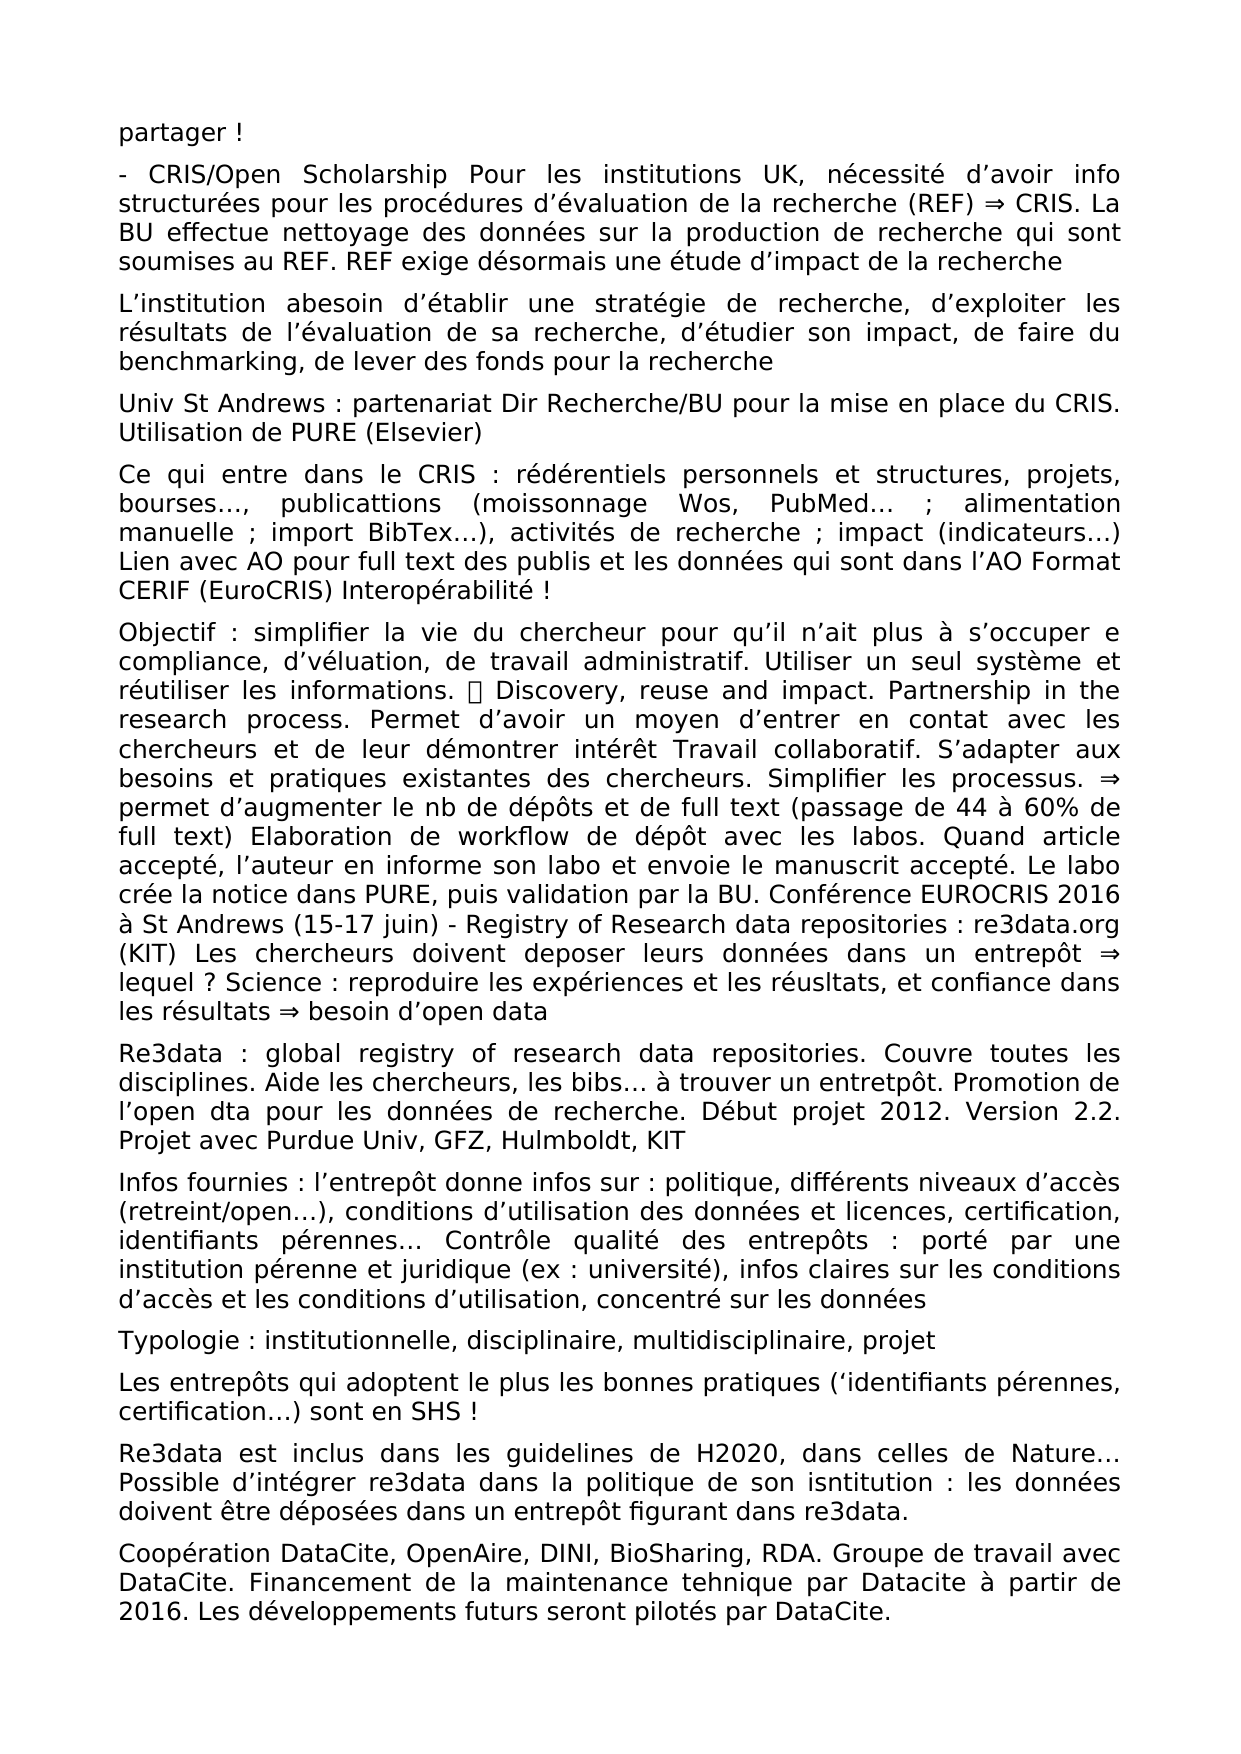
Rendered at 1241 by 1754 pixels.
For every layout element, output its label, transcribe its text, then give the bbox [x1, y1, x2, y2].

text Typologie : institutionnelle, disciplinaire, multidisciplinaire, projet [118, 1326, 1122, 1356]
text Objectif : simplifier la vie du chercheur pour qu’il n’ait plus à s’occuper e compliance, d’véluation, de travail administratif. Utiliser un seul système et réutiliser les informations.  Discovery, reuse and impact. Partnership in the research process. Permet d’avoir un moyen d’entrer en contat avec les chercheurs et de leur démontrer intérêt Travail collaboratif. S’adapter aux besoins et pratiques existantes des chercheurs. Simplifier les processus. ⇒ permet d’augmenter le nb de dépôts et de full text (passage de 44 à 60% de full text) Elaboration de workflow de dépôt avec les labos. Quand article accepté, l’auteur en informe son labo et envoie le manuscrit accepté. Le labo crée la notice dans PURE, puis validation par la BU. Conférence EUROCRIS 2016 à St Andrews (15-17 juin) - Registry of Research data repositories : re3data.org (KIT) Les chercheurs doivent deposer leurs données dans un entrepôt ⇒ lequel ? Science : reproduire les expériences et les réusltats, et confiance dans les résultats ⇒ besoin d’open data [118, 618, 1122, 1026]
text - CRIS/Open Scholarship Pour les institutions UK, nécessité d’avoir info structurées pour les procédures d’évaluation de la recherche (REF) ⇒ CRIS. La BU effectue nettoyage des données sur la production de recherche qui sont soumises au REF. REF exige désormais une étude d’impact de la recherche [118, 160, 1122, 276]
text Re3data : global registry of research data repositories. Couvre toutes les disciplines. Aide les chercheurs, les bibs… à trouver un entretpôt. Promotion de l’open dta pour les données de recherche. Début projet 2012. Version 2.2. Projet avec Purdue Univ, GFZ, Hulmboldt, KIT [118, 1039, 1122, 1156]
text Ce qui entre dans le CRIS : rédérentiels personnels et structures, projets, bourses…, publicattions (moissonnage Wos, PubMed… ; alimentation manuelle ; import BibTex…), activités de recherche ; impact (indicateurs…) Lien avec AO pour full text des publis et les données qui sont dans l’AO Format CERIF (EuroCRIS) Interopérabilité ! [118, 460, 1122, 606]
text partager ! [118, 118, 1122, 147]
text L’institution abesoin d’établir une stratégie de recherche, d’exploiter les résultats de l’évaluation de sa recherche, d’étudier son impact, de faire du benchmarking, de lever des fonds pour la recherche [118, 289, 1122, 376]
text Les entrepôts qui adoptent le plus les bonnes pratiques (‘identifiants pérennes, certification…) sont en SHS ! [118, 1368, 1122, 1426]
text Infos fournies : l’entrepôt donne infos sur : politique, différents niveaux d’accès (retreint/open…), conditions d’utilisation des données et licences, certification, identifiants pérennes… Contrôle qualité des entrepôts : porté par une institution pérenne et juridique (ex : université), infos claires sur les conditions d’accès et les conditions d’utilisation, concentré sur les données [118, 1168, 1122, 1314]
text Re3data est inclus dans les guidelines de H2020, dans celles de Nature… Possible d’intégrer re3data dans la politique de son isntitution : les données doivent être déposées dans un entrepôt figurant dans re3data. [118, 1439, 1122, 1526]
text Univ St Andrews : partenariat Dir Recherche/BU pour la mise en place du CRIS. Utilisation de PURE (Elsevier) [118, 389, 1122, 447]
text Coopération DataCite, OpenAire, DINI, BioSharing, RDA. Groupe de travail avec DataCite. Financement de la maintenance tehnique par Datacite à partir de 2016. Les développements futurs seront pilotés par DataCite. [118, 1539, 1122, 1626]
